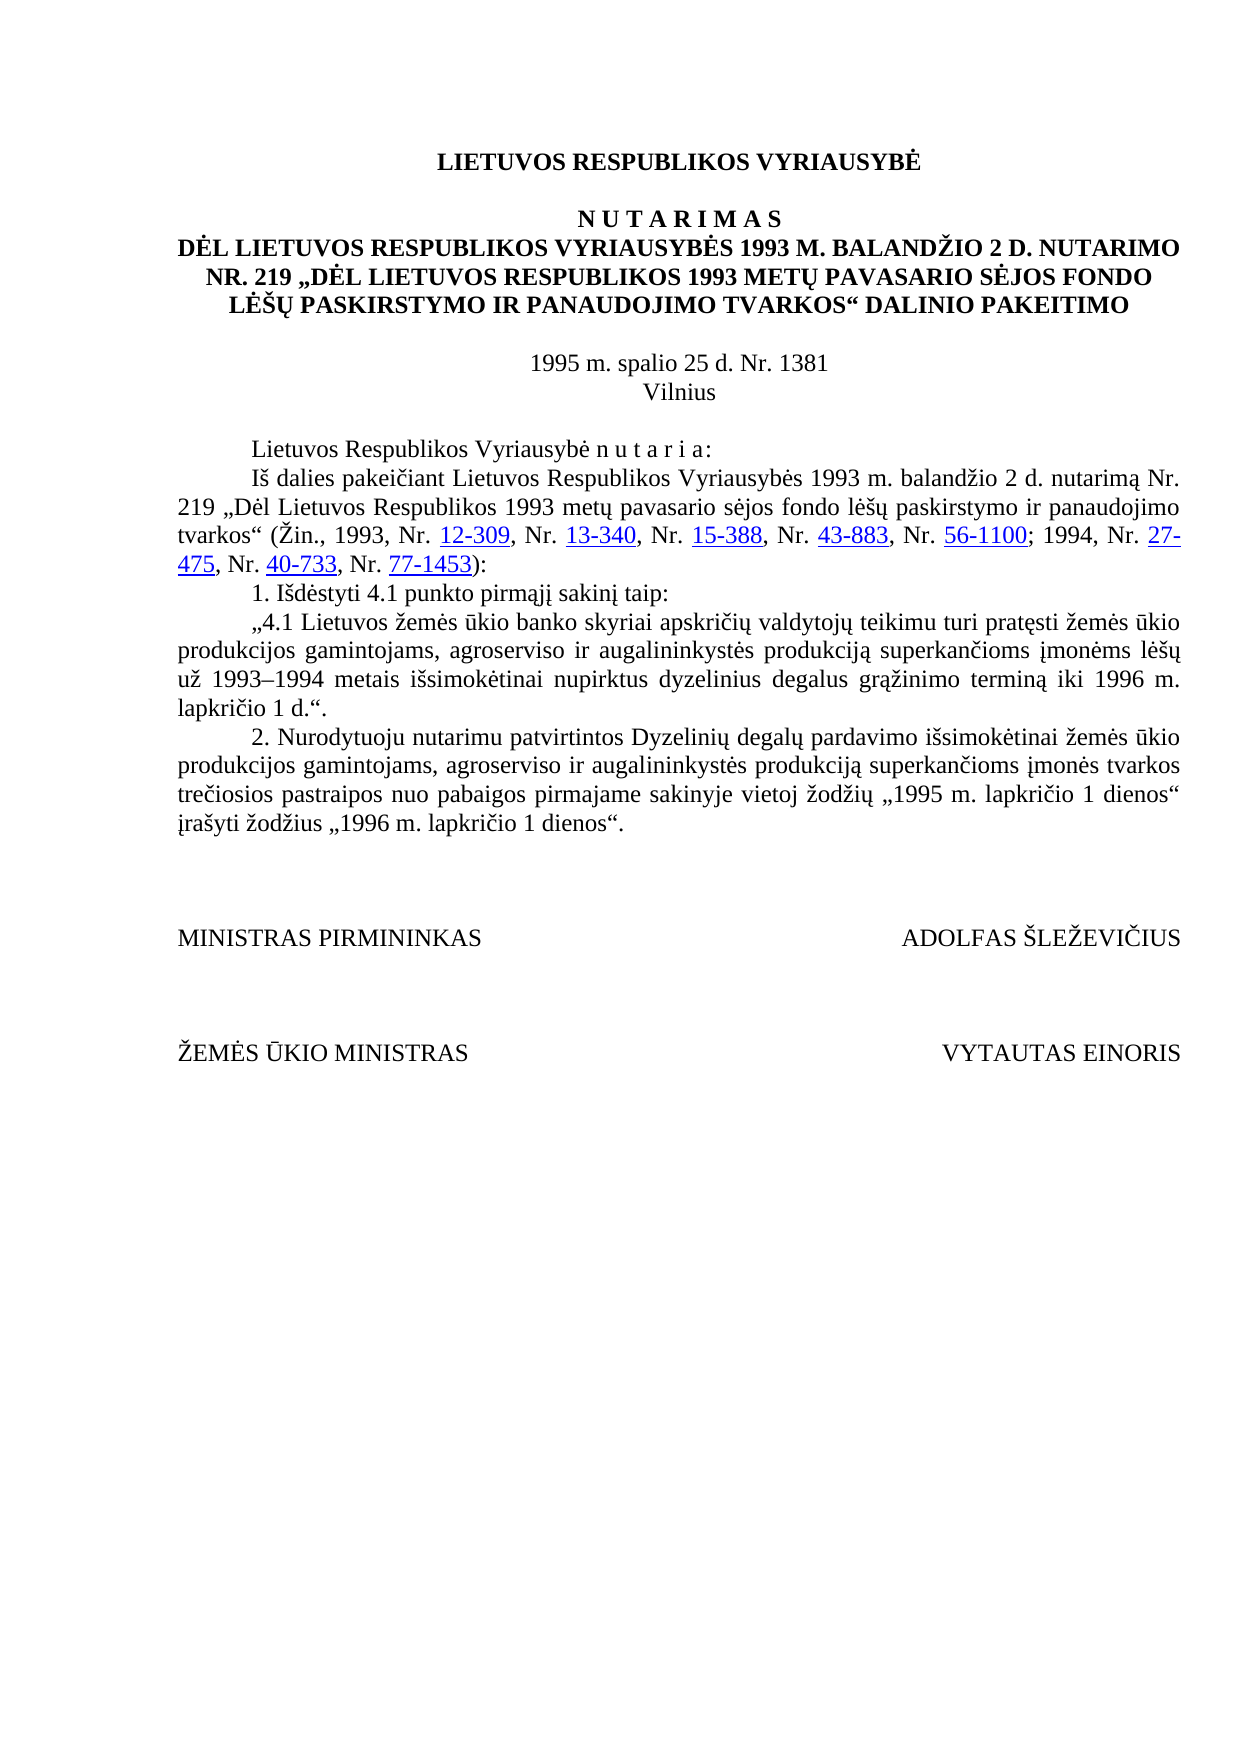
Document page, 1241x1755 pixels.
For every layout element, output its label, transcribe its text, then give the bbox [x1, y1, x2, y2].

text 1995 m. spalio 25 d. Nr. 1381 [177, 348, 1181, 377]
text MINISTRAS PIRMININKAS ADOLFAS ŠLEŽEVIČIUS [177, 923, 1181, 952]
text Lietuvos Respublikos Vyriausybė nutaria: [177, 434, 1181, 463]
text Iš dalies pakeičiant Lietuvos Respublikos Vyriausybės 1993 m. balandžio 2 d. nutarimą Nr. 219 „Dėl Lietuvos Respublikos 1993 metų pavasario sėjos fondo lėšų paskirstymo ir panaudojimo tvarkos“ (Žin., 1993, Nr. 12-309, Nr. 13-340, Nr. 15-388, Nr. 43-883, Nr. 56-1100; 1994, Nr. 27-475, Nr. 40-733, Nr. 77-1453): [177, 463, 1181, 578]
text LIETUVOS RESPUBLIKOS VYRIAUSYBĖ [177, 147, 1181, 176]
text DĖL LIETUVOS RESPUBLIKOS VYRIAUSYBĖS 1993 M. BALANDŽIO 2 D. NUTARIMO NR. 219 „DĖL LIETUVOS RESPUBLIKOS 1993 METŲ PAVASARIO SĖJOS FONDO LĖŠŲ PASKIRSTYMO IR PANAUDOJIMO TVARKOS“ DALINIO PAKEITIMO [177, 233, 1181, 319]
text Vilnius [177, 377, 1181, 406]
text „4.1 Lietuvos žemės ūkio banko skyriai apskričių valdytojų teikimu turi pratęsti žemės ūkio produkcijos gamintojams, agroserviso ir augalininkystės produkciją superkančioms įmonėms lėšų už 1993–1994 metais išsimokėtinai nupirktus dyzelinius degalus grąžinimo terminą iki 1996 m. lapkričio 1 d.“. [177, 607, 1181, 722]
text N U T A R I M A S [177, 204, 1181, 233]
text ŽEMĖS ŪKIO MINISTRAS VYTAUTAS EINORIS [177, 1038, 1181, 1067]
text 2. Nurodytuoju nutarimu patvirtintos Dyzelinių degalų pardavimo išsimokėtinai žemės ūkio produkcijos gamintojams, agroserviso ir augalininkystės produkciją superkančioms įmonės tvarkos trečiosios pastraipos nuo pabaigos pirmajame sakinyje vietoj žodžių „1995 m. lapkričio 1 dienos“ įrašyti žodžius „1996 m. lapkričio 1 dienos“. [177, 722, 1181, 837]
text 1. Išdėstyti 4.1 punkto pirmąjį sakinį taip: [177, 578, 1181, 607]
